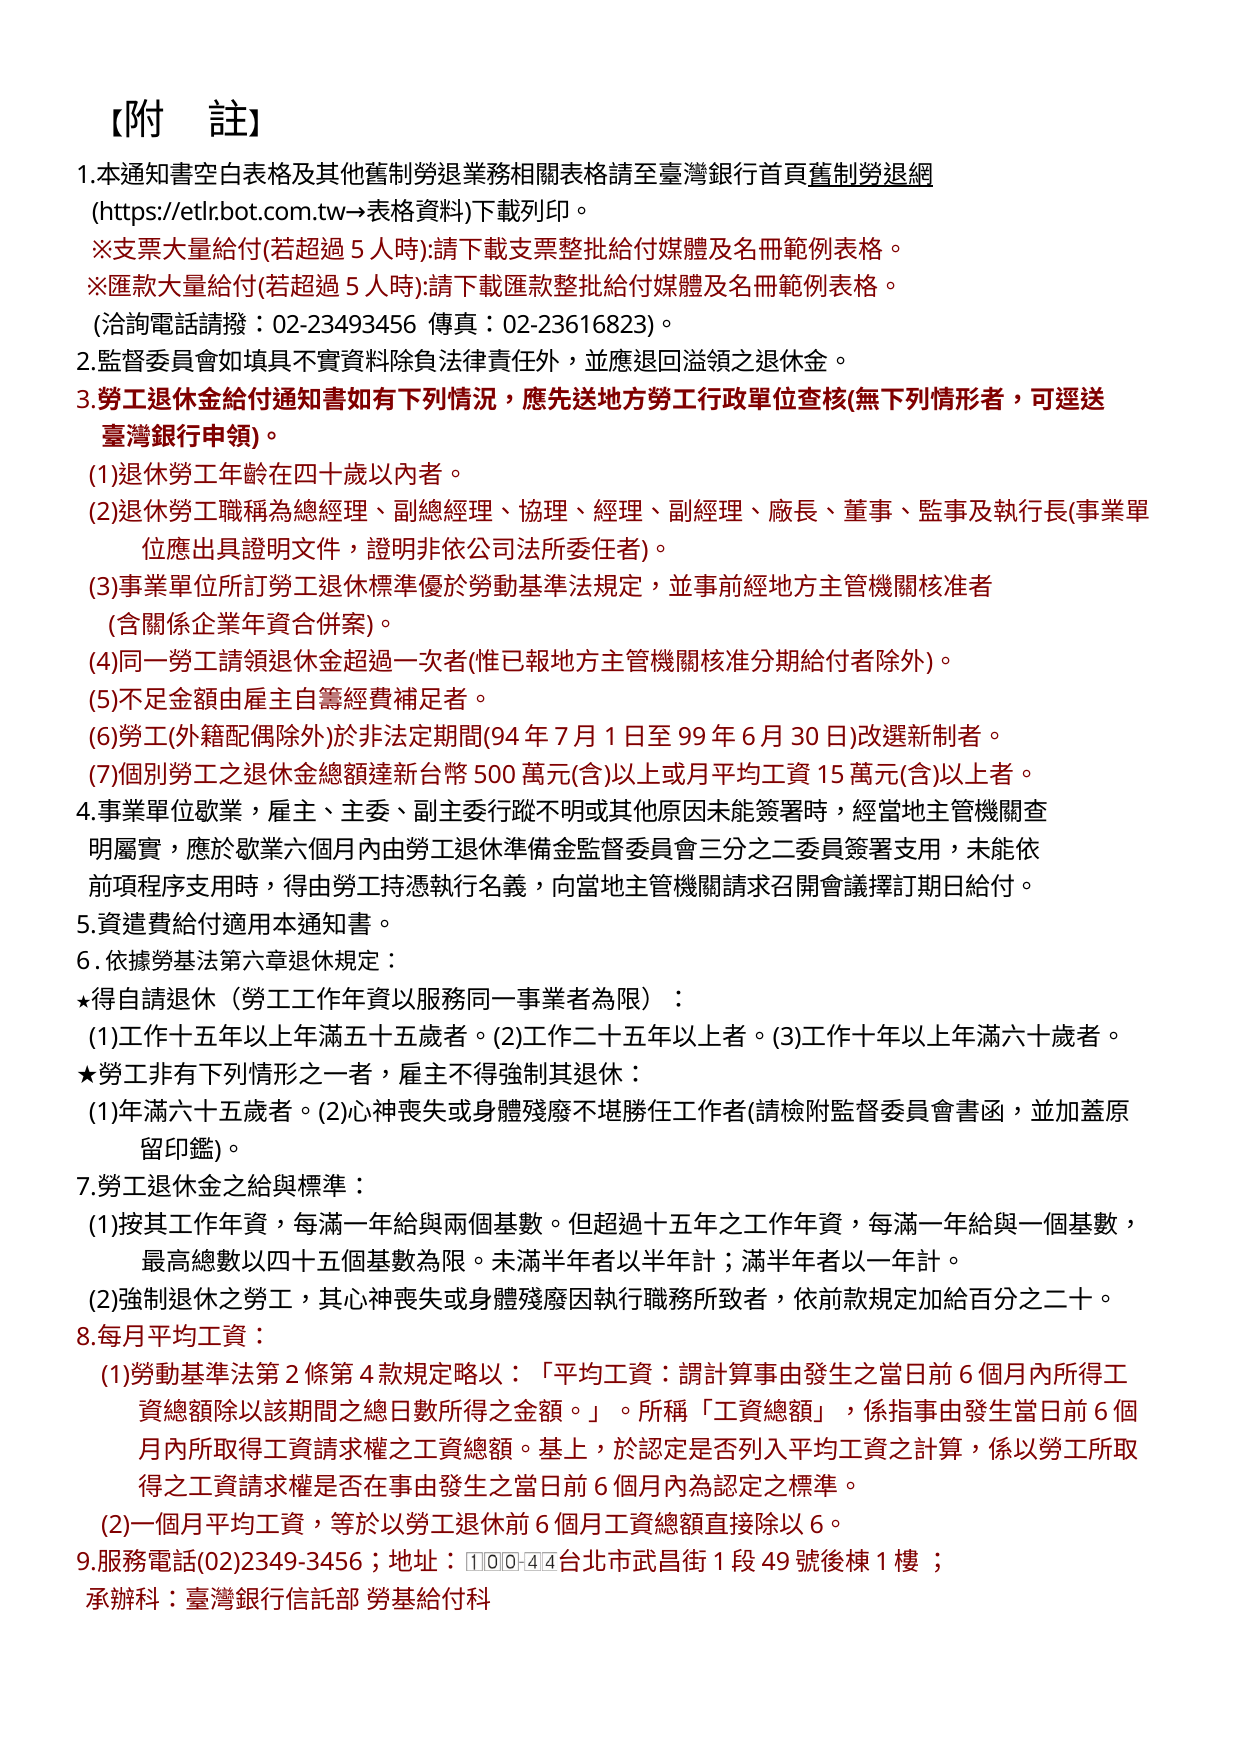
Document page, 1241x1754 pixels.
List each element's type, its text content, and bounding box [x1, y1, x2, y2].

text (1)工作十五年以上年滿五十五歲者。(2)工作二十五年以上者。(3)工作十年以上年滿六十歲者。 [76, 1016, 1152, 1053]
text 明屬實，應於歇業六個月內由勞工退休準備金監督委員會三分之二委員簽署支用，未能依 [76, 828, 1152, 866]
text 前項程序支用時，得由勞工持憑執行名義，向當地主管機關請求召開會議擇訂期日給付。 [76, 866, 1152, 903]
text 承辦科：臺灣銀行信託部 勞基給付科 [79, 1578, 1152, 1616]
text ※匯款大量給付(若超過5人時):請下載匯款整批給付媒體及名冊範例表格。 [80, 266, 1152, 303]
text 2.監督委員會如填具不實資料除負法律責任外，並應退回溢領之退休金。 [76, 341, 1152, 378]
text (1)按其工作年資，每滿一年給與兩個基數。但超過十五年之工作年資，每滿一年給與一個基數，最高總數以四十五個基數為限。未滿半年者以半年計；滿半年者以一年計。 [76, 1203, 1152, 1278]
text (1)勞動基準法第2條第4款規定略以：「平均工資：謂計算事由發生之當日前6個月內所得工資總額除以該期間之總日數所得之金額。」。所稱「工資總額」，係指事由發生當日前6個月內所取得工資請求權之工資總額。基上，於認定是否列入平均工資之計算，係以勞工所取得之工資請求權是否在事由發生之當日前6個月內為認定之標準。 [101, 1353, 1152, 1503]
text (6)勞工(外籍配偶除外)於非法定期間(94年7月1日至99年6月30日)改選新制者。 [76, 716, 1152, 753]
text (2)強制退休之勞工，其心神喪失或身體殘廢因執行職務所致者，依前款規定加給百分之二十。 [76, 1278, 1152, 1316]
text (含關係企業年資合併案)。 [76, 603, 1152, 641]
text (洽詢電話請撥：02-23493456 傳真：02-23616823)。 [76, 303, 1152, 341]
text (2)退休勞工職稱為總經理、副總經理、協理、經理、副經理、廠長、董事、監事及執行長(事業單位應出具證明文件，證明非依公司法所委任者)。 [76, 491, 1152, 566]
text (3)事業單位所訂勞工退休標準優於勞動基準法規定，並事前經地方主管機關核准者 [76, 566, 1152, 603]
text 5.資遣費給付適用本通知書。 [76, 903, 1152, 941]
text (1)退休勞工年齡在四十歲以內者。 [76, 453, 1152, 491]
subtitle 【附 註】 [94, 78, 1152, 153]
text (4)同一勞工請領退休金超過一次者(惟已報地方主管機關核准分期給付者除外)。 [76, 641, 1152, 678]
text 8.每月平均工資： [76, 1316, 1152, 1353]
text (2)一個月平均工資，等於以勞工退休前6個月工資總額直接除以6。 [101, 1503, 1152, 1541]
text 6.依據勞基法第六章退休規定： [76, 941, 1152, 978]
text 4.事業單位歇業，雇主、主委、副主委行蹤不明或其他原因未能簽署時，經當地主管機關查 [76, 791, 1152, 828]
text (5)不足金額由雇主自籌經費補足者。 [76, 678, 1152, 716]
text ※支票大量給付(若超過5人時):請下載支票整批給付媒體及名冊範例表格。 [76, 228, 1152, 266]
text 臺灣銀行申領)。 [88, 416, 1152, 453]
text (1)年滿六十五歲者。(2)心神喪失或身體殘廢不堪勝任工作者(請檢附監督委員會書函，並加蓋原留印鑑)。 [76, 1091, 1152, 1166]
text 7.勞工退休金之給與標準： [76, 1166, 1152, 1203]
text 9.服務電話(02)2349-3456；地址：台北市武昌街1段49號後棟1樓 ； [76, 1541, 1152, 1578]
text (7)個別勞工之退休金總額達新台幣500萬元(含)以上或月平均工資15萬元(含)以上者。 [76, 753, 1152, 791]
text 3.勞工退休金給付通知書如有下列情況，應先送地方勞工行政單位查核(無下列情形者，可逕送 [76, 378, 1152, 416]
text 1.本通知書空白表格及其他舊制勞退業務相關表格請至臺灣銀行首頁舊制勞退網 (https://etlr.bot.com.tw→表格資料)下載列印。 [76, 153, 1152, 228]
text ★得自請退休（勞工工作年資以服務同一事業者為限）： [76, 978, 1152, 1016]
text ★勞工非有下列情形之一者，雇主不得強制其退休： [76, 1053, 1152, 1091]
picture [466, 1552, 558, 1571]
